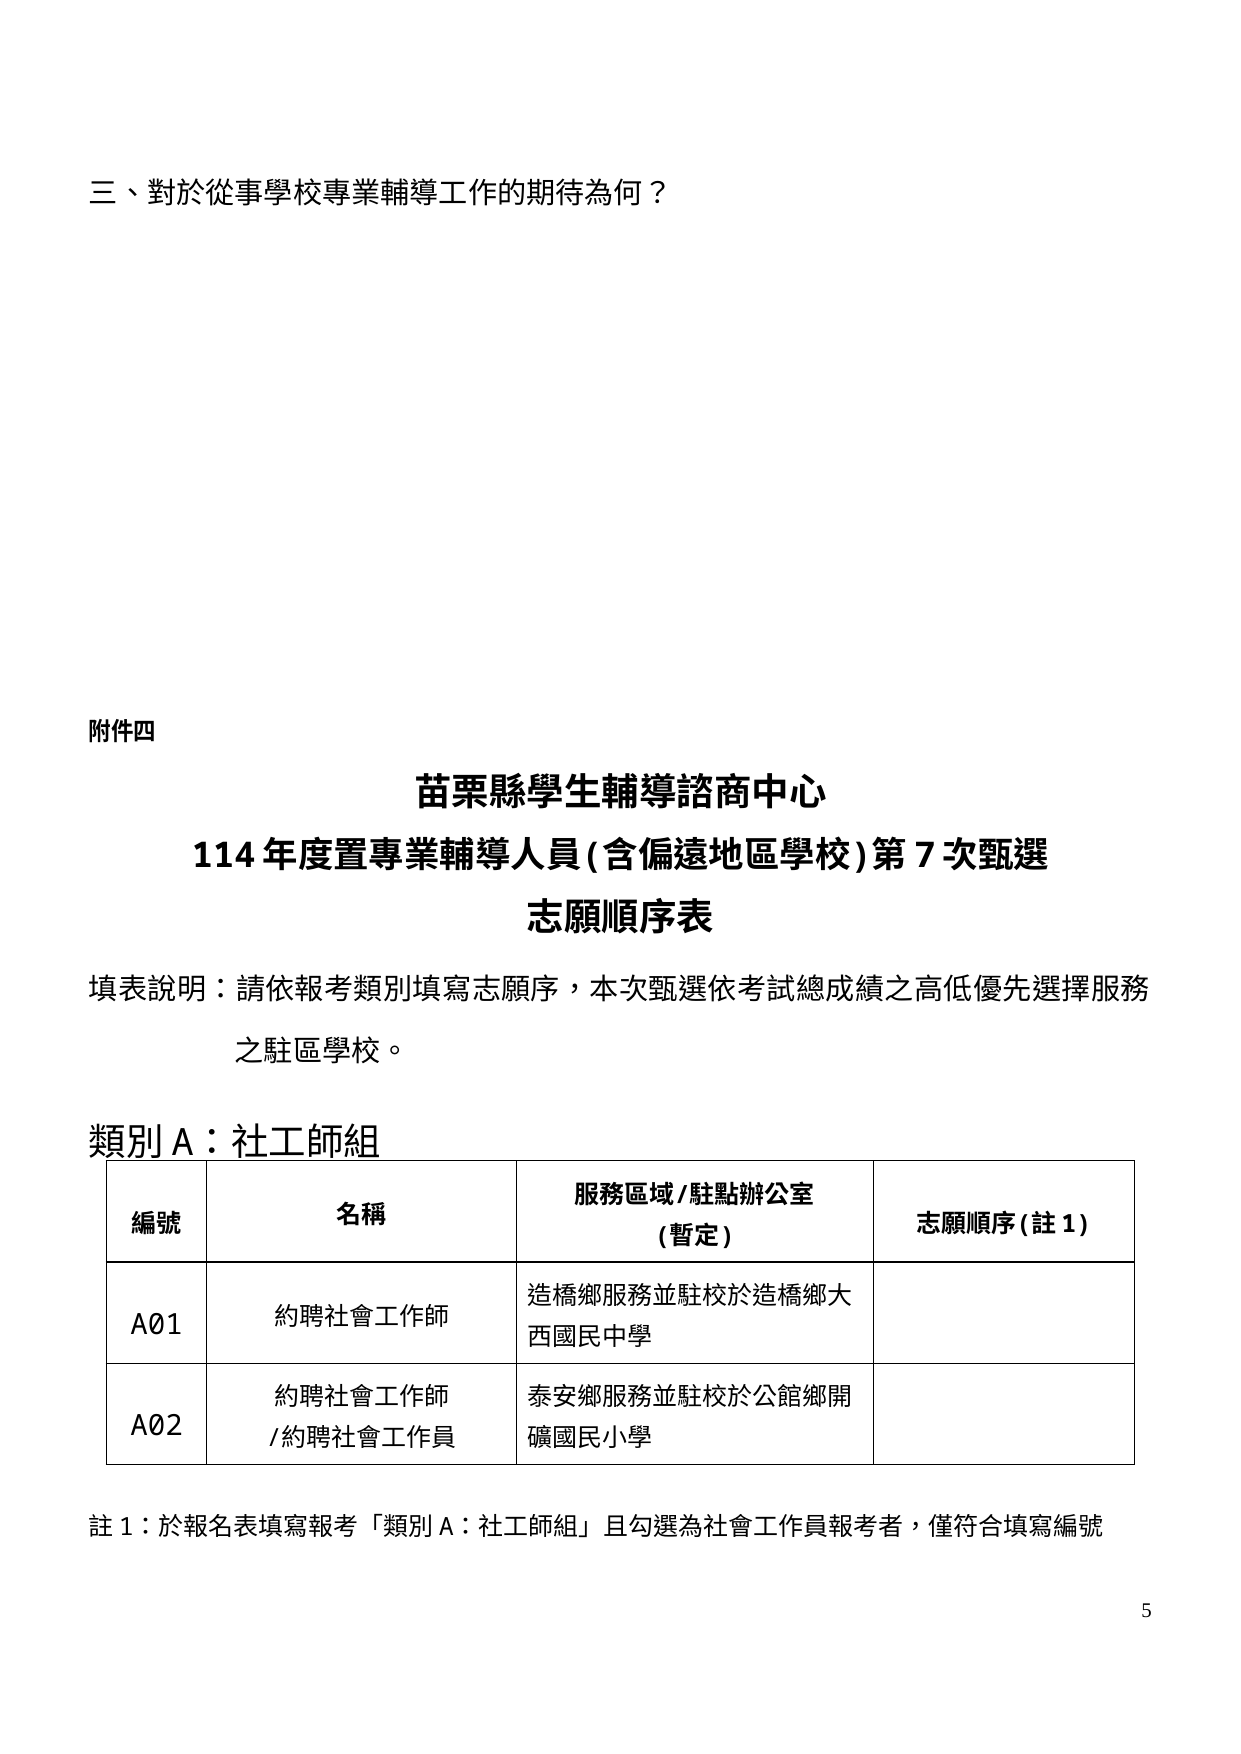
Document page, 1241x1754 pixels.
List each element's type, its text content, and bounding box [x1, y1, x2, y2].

text 類別A：社工師組 [89, 1098, 1152, 1160]
table_header 名稱 [207, 1161, 516, 1261]
text 三、對於從事學校專業輔導工作的期待為何？ [89, 149, 1152, 212]
table_header 志願順序(註1) [874, 1161, 1134, 1261]
text 附件四 [89, 712, 1152, 748]
table_cell [874, 1263, 1134, 1362]
table_header 編號 [107, 1161, 206, 1261]
table_cell [874, 1364, 1134, 1463]
table_cell 造橋鄉服務並駐校於造橋鄉大西國民中學 [517, 1263, 873, 1362]
text 苗栗縣學生輔導諮商中心 [89, 748, 1152, 810]
text 填表說明：請依報考類別填寫志願序，本次甄選依考試總成績之高低優先選擇服務之駐區學校。 [89, 945, 1152, 1070]
table_cell 泰安鄉服務並駐校於公館鄉開礦國民小學 [517, 1364, 873, 1463]
table_cell 約聘社會工作師 /約聘社會工作員 [207, 1364, 516, 1463]
table_cell A01 [107, 1263, 206, 1362]
text 114年度置專業輔導人員(含偏遠地區學校)第7次甄選 [89, 810, 1152, 873]
text 註1：於報名表填寫報考「類別A：社工師組」且勾選為社會工作員報考者，僅符合填寫編號 [89, 1483, 1152, 1546]
text 志願順序表 [89, 873, 1152, 935]
table_cell A02 [107, 1364, 206, 1463]
table_cell 約聘社會工作師 [207, 1263, 516, 1362]
table_header 服務區域/駐點辦公室 (暫定) [517, 1161, 873, 1261]
